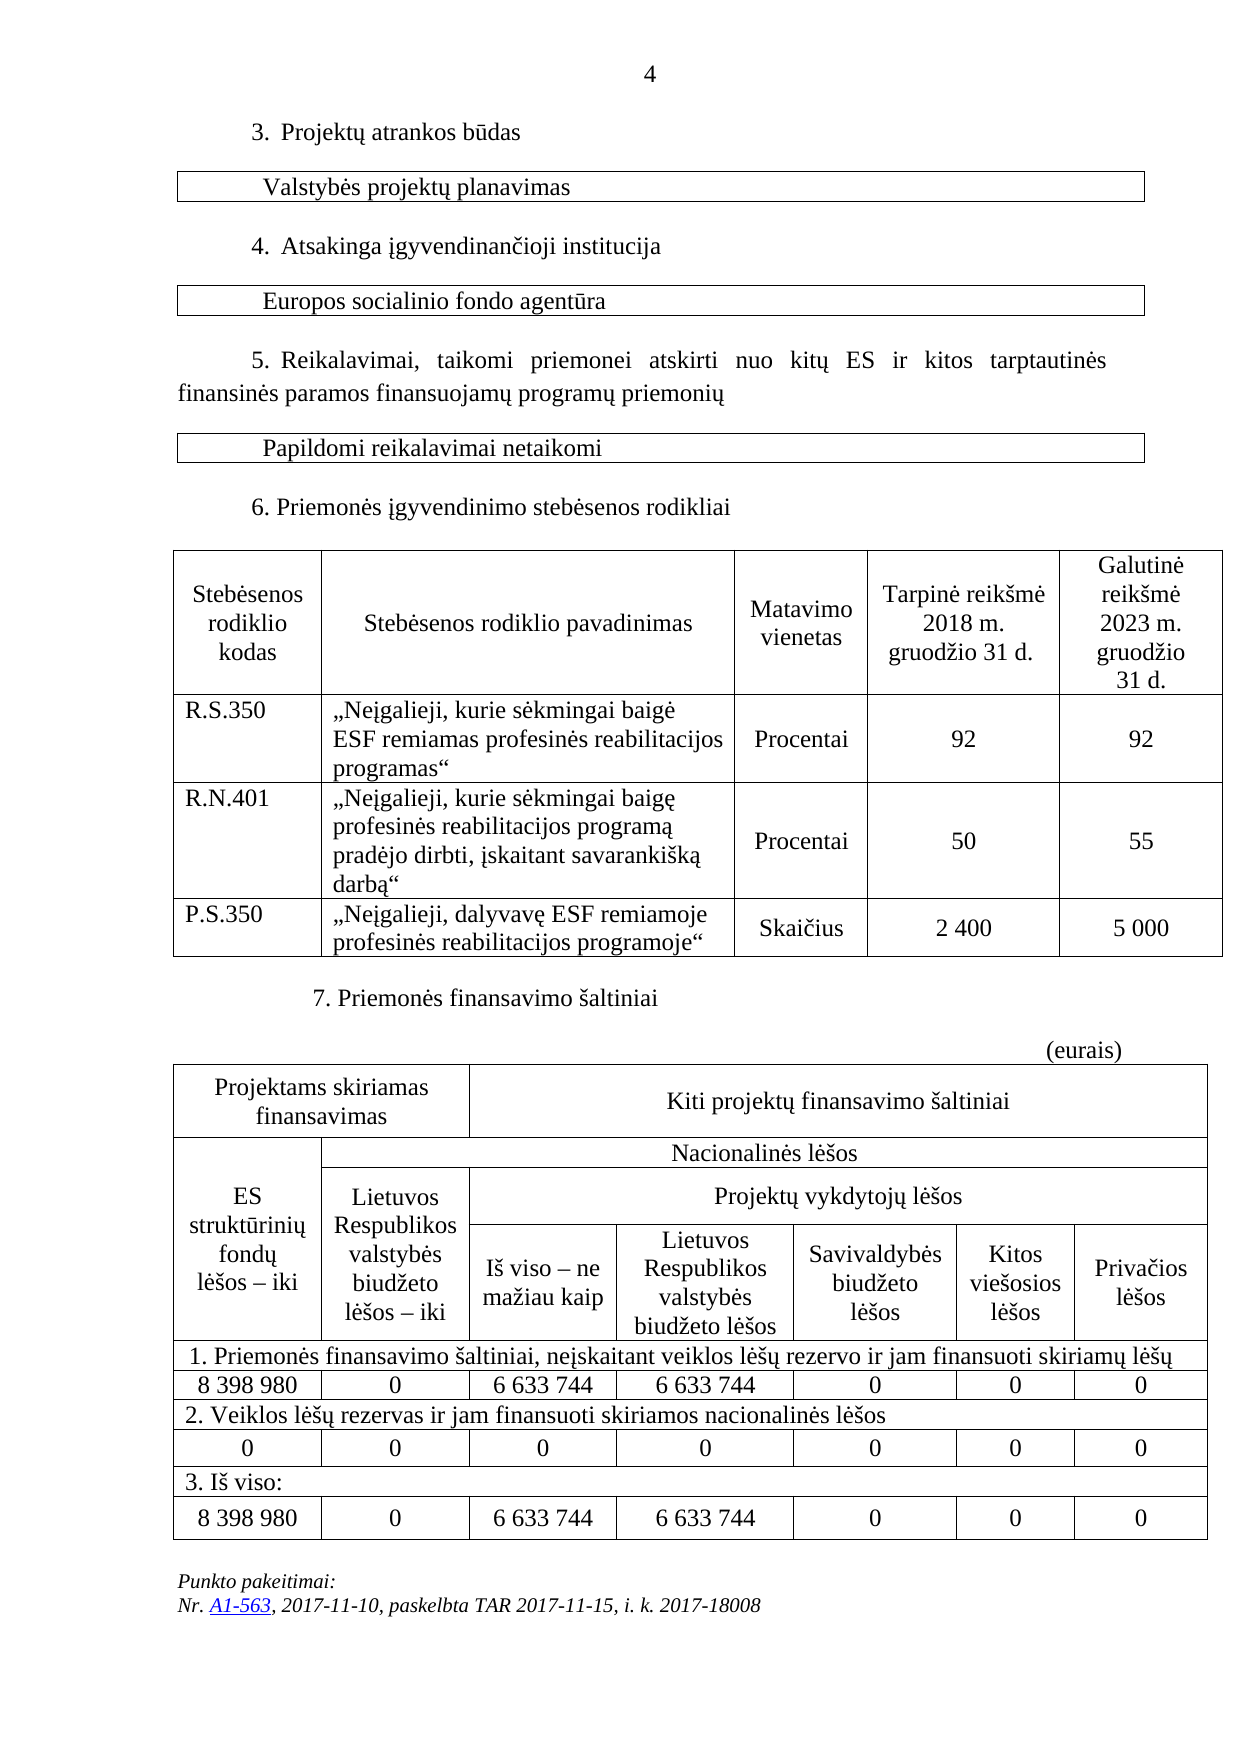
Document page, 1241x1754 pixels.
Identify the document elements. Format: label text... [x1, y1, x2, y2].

table_cell 50 [868, 783, 1059, 898]
table_cell 2 400 [868, 899, 1059, 956]
text 4. Atsakinga įgyvendinančioji institucija [251, 231, 1122, 259]
table_header Matavimo vienetas [735, 551, 867, 694]
text 6. Priemonės įgyvendinimo stebėsenos rodikliai [251, 492, 1122, 521]
table_cell 0 [1075, 1430, 1207, 1466]
table_header Valstybės projektų planavimas [178, 172, 1144, 201]
table_cell „Neįgalieji, kurie sėkmingai baigė ESF remiamas profesinės reabilitacijos programas“ [322, 695, 734, 782]
table_cell R.S.350 [174, 695, 321, 782]
table_cell 0 [1075, 1371, 1207, 1399]
table_cell „Neįgalieji, dalyvavę ESF remiamoje profesinės reabilitacijos programoje“ [322, 899, 734, 956]
table_cell 6 633 744 [617, 1371, 793, 1399]
table_cell 0 [1075, 1497, 1207, 1539]
table_header Stebėsenos rodiklio pavadinimas [322, 551, 734, 694]
table_cell 0 [322, 1497, 469, 1539]
table_cell P.S.350 [174, 899, 321, 956]
text 7. Priemonės finansavimo šaltiniai [177, 986, 1122, 1012]
table_header Stebėsenos rodiklio kodas [174, 551, 321, 694]
table_cell R.N.401 [174, 783, 321, 898]
table_cell Lietuvos Respublikos valstybės biudžeto lėšos – iki [322, 1168, 469, 1340]
table_cell Lietuvos Respublikos valstybės biudžeto lėšos [617, 1225, 793, 1340]
table_cell 0 [957, 1497, 1074, 1539]
table_header Kiti projektų finansavimo šaltiniai [470, 1065, 1207, 1137]
table_cell Projektų vykdytojų lėšos [470, 1168, 1207, 1224]
text (eurais) [177, 1038, 1122, 1063]
table_cell 0 [794, 1497, 956, 1539]
table_cell 0 [470, 1430, 616, 1466]
table_cell Skaičius [735, 899, 867, 956]
table_cell 6 633 744 [470, 1371, 616, 1399]
table_cell 0 [174, 1430, 321, 1466]
table_cell Procentai [735, 695, 867, 782]
text 3. Projektų atrankos būdas [251, 117, 1122, 145]
table_cell 8 398 980 [174, 1497, 321, 1539]
table_cell Nacionalinės lėšos [322, 1138, 1207, 1167]
table_cell 0 [957, 1430, 1074, 1466]
table_cell 0 [322, 1430, 469, 1466]
table_cell 1. Priemonės finansavimo šaltiniai, neįskaitant veiklos lėšų rezervo ir jam finansuoti skiriamų lėšų [174, 1341, 1207, 1369]
table_cell Iš viso – ne mažiau kaip [470, 1225, 616, 1340]
table_cell 5 000 [1060, 899, 1222, 956]
table_header Projektams skiriamas finansavimas [174, 1065, 469, 1137]
table_cell Kitos viešosios lėšos [957, 1225, 1074, 1340]
text Nr. A1-563, 2017-11-10, paskelbta TAR 2017-11-15, i. k. 2017-18008 [177, 1593, 1122, 1617]
table_cell Savivaldybės biudžeto lėšos [794, 1225, 956, 1340]
table_cell 92 [1060, 695, 1222, 782]
table_cell ES struktūrinių fondų lėšos – iki [174, 1138, 321, 1340]
table_cell Privačios lėšos [1075, 1225, 1207, 1340]
table_cell 92 [868, 695, 1059, 782]
table_cell Procentai [735, 783, 867, 898]
text 5. Reikalavimai, taikomi priemonei atskirti nuo kitų ES ir kitos tarptautinės finansinės paramos finansuojamų programų priemonių [177, 345, 1107, 407]
table_header Galutinė reikšmė 2023 m. gruodžio 31 d. [1060, 551, 1222, 694]
table_cell 2. Veiklos lėšų rezervas ir jam finansuoti skiriamos nacionalinės lėšos [174, 1400, 1207, 1429]
table_cell 0 [794, 1371, 956, 1399]
table_cell 6 633 744 [470, 1497, 616, 1539]
table_cell 55 [1060, 783, 1222, 898]
table_header Papildomi reikalavimai netaikomi [178, 434, 1144, 462]
table_cell 8 398 980 [174, 1371, 321, 1399]
table_cell 0 [617, 1430, 793, 1466]
table_cell 0 [322, 1371, 469, 1399]
table_cell „Neįgalieji, kurie sėkmingai baigę profesinės reabilitacijos programą pradėjo dirbti, įskaitant savarankišką darbą“ [322, 783, 734, 898]
table_cell 6 633 744 [617, 1497, 793, 1539]
table_cell 0 [957, 1371, 1074, 1399]
table_cell 0 [794, 1430, 956, 1466]
text Punkto pakeitimai: [177, 1569, 1122, 1593]
table_header Europos socialinio fondo agentūra [178, 286, 1144, 315]
table_cell 3. Iš viso: [174, 1467, 1207, 1496]
table_header Tarpinė reikšmė 2018 m. gruodžio 31 d. [868, 551, 1059, 694]
